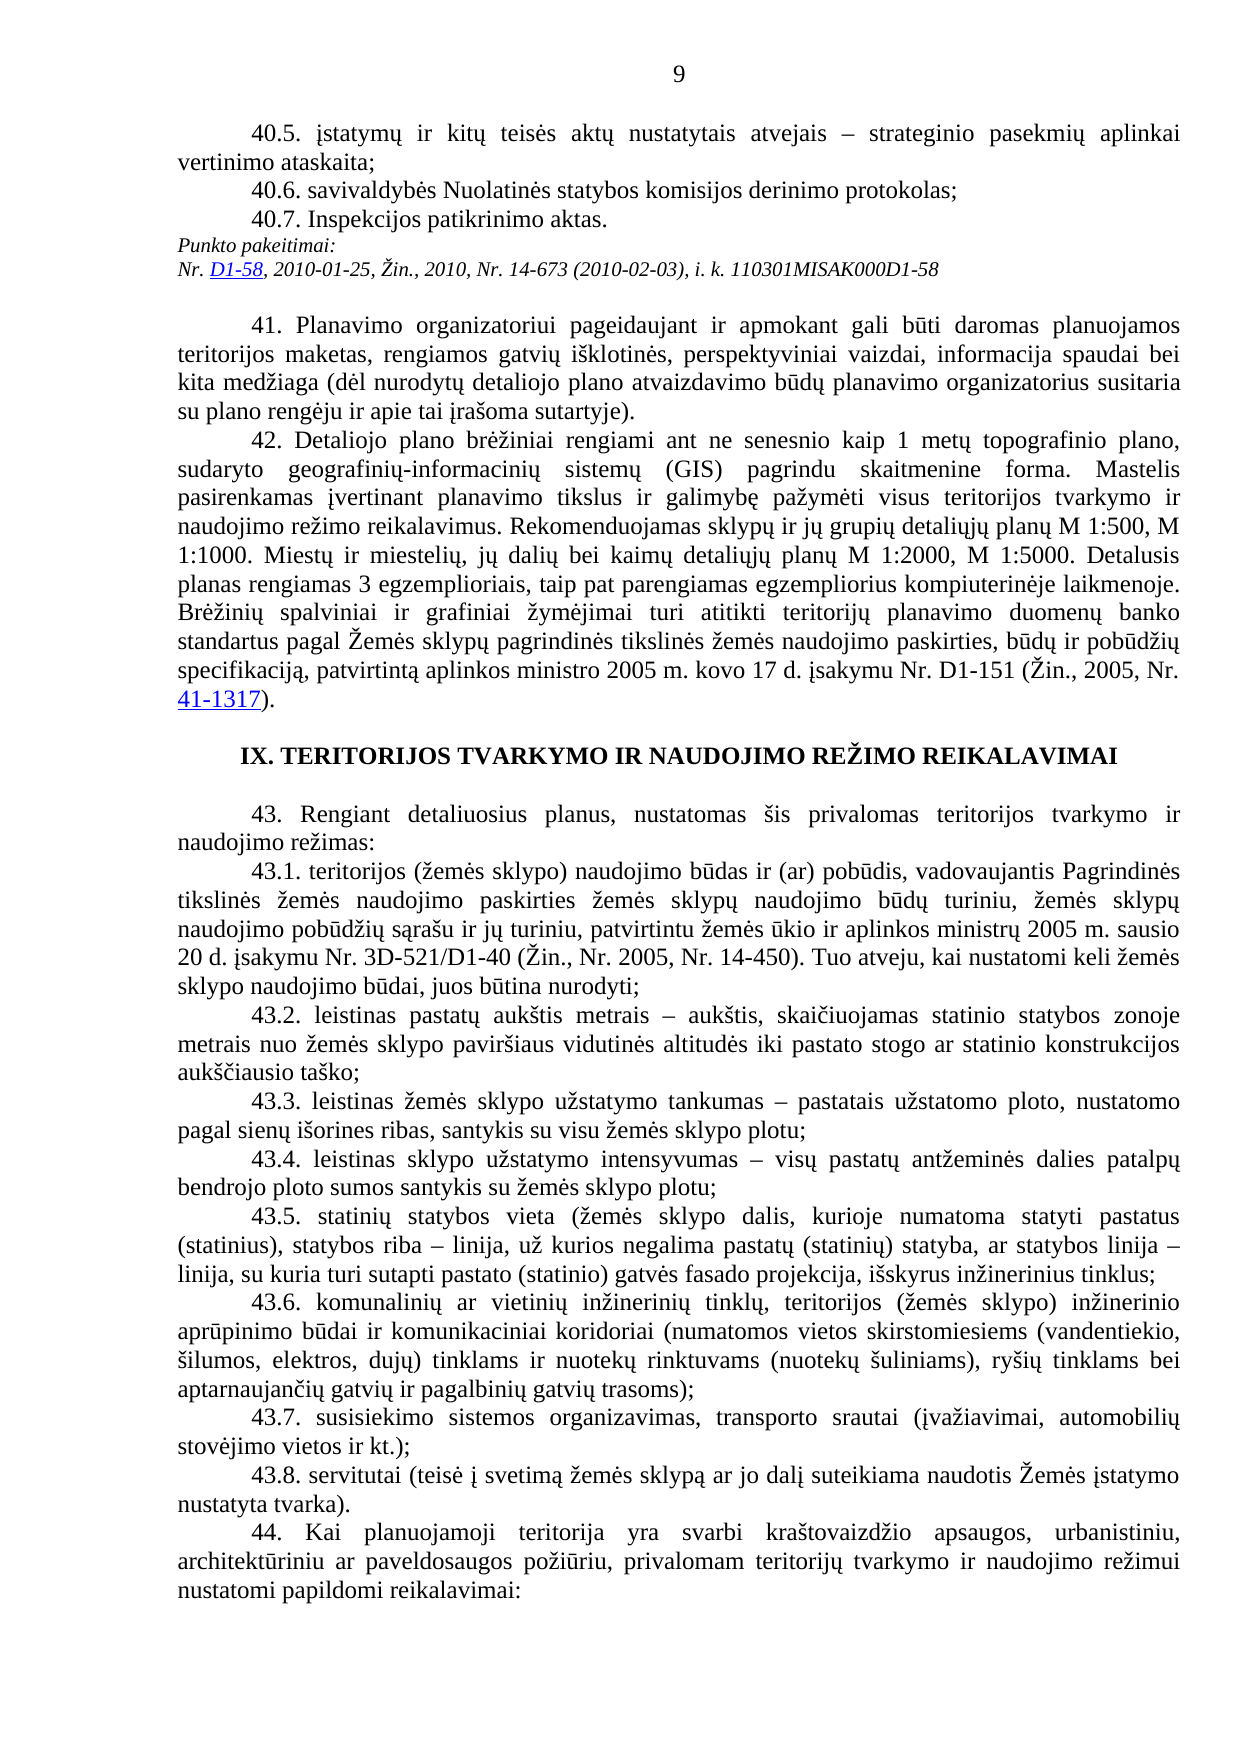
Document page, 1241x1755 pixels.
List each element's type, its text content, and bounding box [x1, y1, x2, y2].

text 43.6. komunalinių ar vietinių inžinerinių tinklų, teritorijos (žemės sklypo) inžinerinio aprūpinimo būdai ir komunikaciniai koridoriai (numatomos vietos skirstomiesiems (vandentiekio, šilumos, elektros, dujų) tinklams ir nuotekų rinktuvams (nuotekų šuliniams), ryšių tinklams bei aptarnaujančių gatvių ir pagalbinių gatvių trasoms); [177, 1287, 1181, 1402]
text 40.5. įstatymų ir kitų teisės aktų nustatytais atvejais – strateginio pasekmių aplinkai vertinimo ataskaita; [177, 118, 1181, 176]
text 43.8. servitutai (teisė į svetimą žemės sklypą ar jo dalį suteikiama naudotis Žemės įstatymo nustatyta tvarka). [177, 1460, 1181, 1517]
text 40.6. savivaldybės Nuolatinės statybos komisijos derinimo protokolas; [177, 176, 1181, 204]
text 43.4. leistinas sklypo užstatymo intensyvumas – visų pastatų antžeminės dalies patalpų bendrojo ploto sumos santykis su žemės sklypo plotu; [177, 1144, 1181, 1201]
text 44. Kai planuojamoji teritorija yra svarbi kraštovaizdžio apsaugos, urbanistiniu, architektūriniu ar paveldosaugos požiūriu, privalomam teritorijų tvarkymo ir naudojimo režimui nustatomi papildomi reikalavimai: [177, 1517, 1181, 1604]
text 43.7. susisiekimo sistemos organizavimas, transporto srautai (įvažiavimai, automobilių stovėjimo vietos ir kt.); [177, 1402, 1181, 1460]
text 43.2. leistinas pastatų aukštis metrais – aukštis, skaičiuojamas statinio statybos zonoje metrais nuo žemės sklypo paviršiaus vidutinės altitudės iki pastato stogo ar statinio konstrukcijos aukščiausio taško; [177, 1000, 1181, 1086]
text 40.7. Inspekcijos patikrinimo aktas. [177, 204, 1181, 233]
text 42. Detaliojo plano brėžiniai rengiami ant ne senesnio kaip 1 metų topografinio plano, sudaryto geografinių-informacinių sistemų (GIS) pagrindu skaitmenine forma. Mastelis pasirenkamas įvertinant planavimo tikslus ir galimybę pažymėti visus teritorijos tvarkymo ir naudojimo režimo reikalavimus. Rekomenduojamas sklypų ir jų grupių detaliųjų planų M 1:500, M 1:1000. Miestų ir miestelių, jų dalių bei kaimų detaliųjų planų M 1:2000, M 1:5000. Detalusis planas rengiamas 3 egzemplioriais, taip pat parengiamas egzempliorius kompiuterinėje laikmenoje. Brėžinių spalviniai ir grafiniai žymėjimai turi atitikti teritorijų planavimo duomenų banko standartus pagal Žemės sklypų pagrindinės tikslinės žemės naudojimo paskirties, būdų ir pobūdžių specifikaciją, patvirtintą aplinkos ministro 2005 m. kovo 17 d. įsakymu Nr. D1-151 (Žin., 2005, Nr. 41-1317). [177, 425, 1181, 712]
text IX. TERITORIJOS TVARKYMO IR NAUDOJIMO REŽIMO REIKALAVIMAI [177, 741, 1181, 770]
text 43. Rengiant detaliuosius planus, nustatomas šis privalomas teritorijos tvarkymo ir naudojimo režimas: [177, 799, 1181, 856]
text Nr. D1-58, 2010-01-25, Žin., 2010, Nr. 14-673 (2010-02-03), i. k. 110301MISAK000D1-58 [177, 257, 1181, 281]
text 43.1. teritorijos (žemės sklypo) naudojimo būdas ir (ar) pobūdis, vadovaujantis Pagrindinės tikslinės žemės naudojimo paskirties žemės sklypų naudojimo būdų turiniu, žemės sklypų naudojimo pobūdžių sąrašu ir jų turiniu, patvirtintu žemės ūkio ir aplinkos ministrų 2005 m. sausio 20 d. įsakymu Nr. 3D-521/D1-40 (Žin., Nr. 2005, Nr. 14-450). Tuo atveju, kai nustatomi keli žemės sklypo naudojimo būdai, juos būtina nurodyti; [177, 856, 1181, 1000]
text 43.3. leistinas žemės sklypo užstatymo tankumas – pastatais užstatomo ploto, nustatomo pagal sienų išorines ribas, santykis su visu žemės sklypo plotu; [177, 1086, 1181, 1144]
text 41. Planavimo organizatoriui pageidaujant ir apmokant gali būti daromas planuojamos teritorijos maketas, rengiamos gatvių išklotinės, perspektyviniai vaizdai, informacija spaudai bei kita medžiaga (dėl nurodytų detaliojo plano atvaizdavimo būdų planavimo organizatorius susitaria su plano rengėju ir apie tai įrašoma sutartyje). [177, 310, 1181, 425]
text 43.5. statinių statybos vieta (žemės sklypo dalis, kurioje numatoma statyti pastatus (statinius), statybos riba – linija, už kurios negalima pastatų (statinių) statyba, ar statybos linija – linija, su kuria turi sutapti pastato (statinio) gatvės fasado projekcija, išskyrus inžinerinius tinklus; [177, 1201, 1181, 1287]
text Punkto pakeitimai: [177, 233, 1181, 257]
